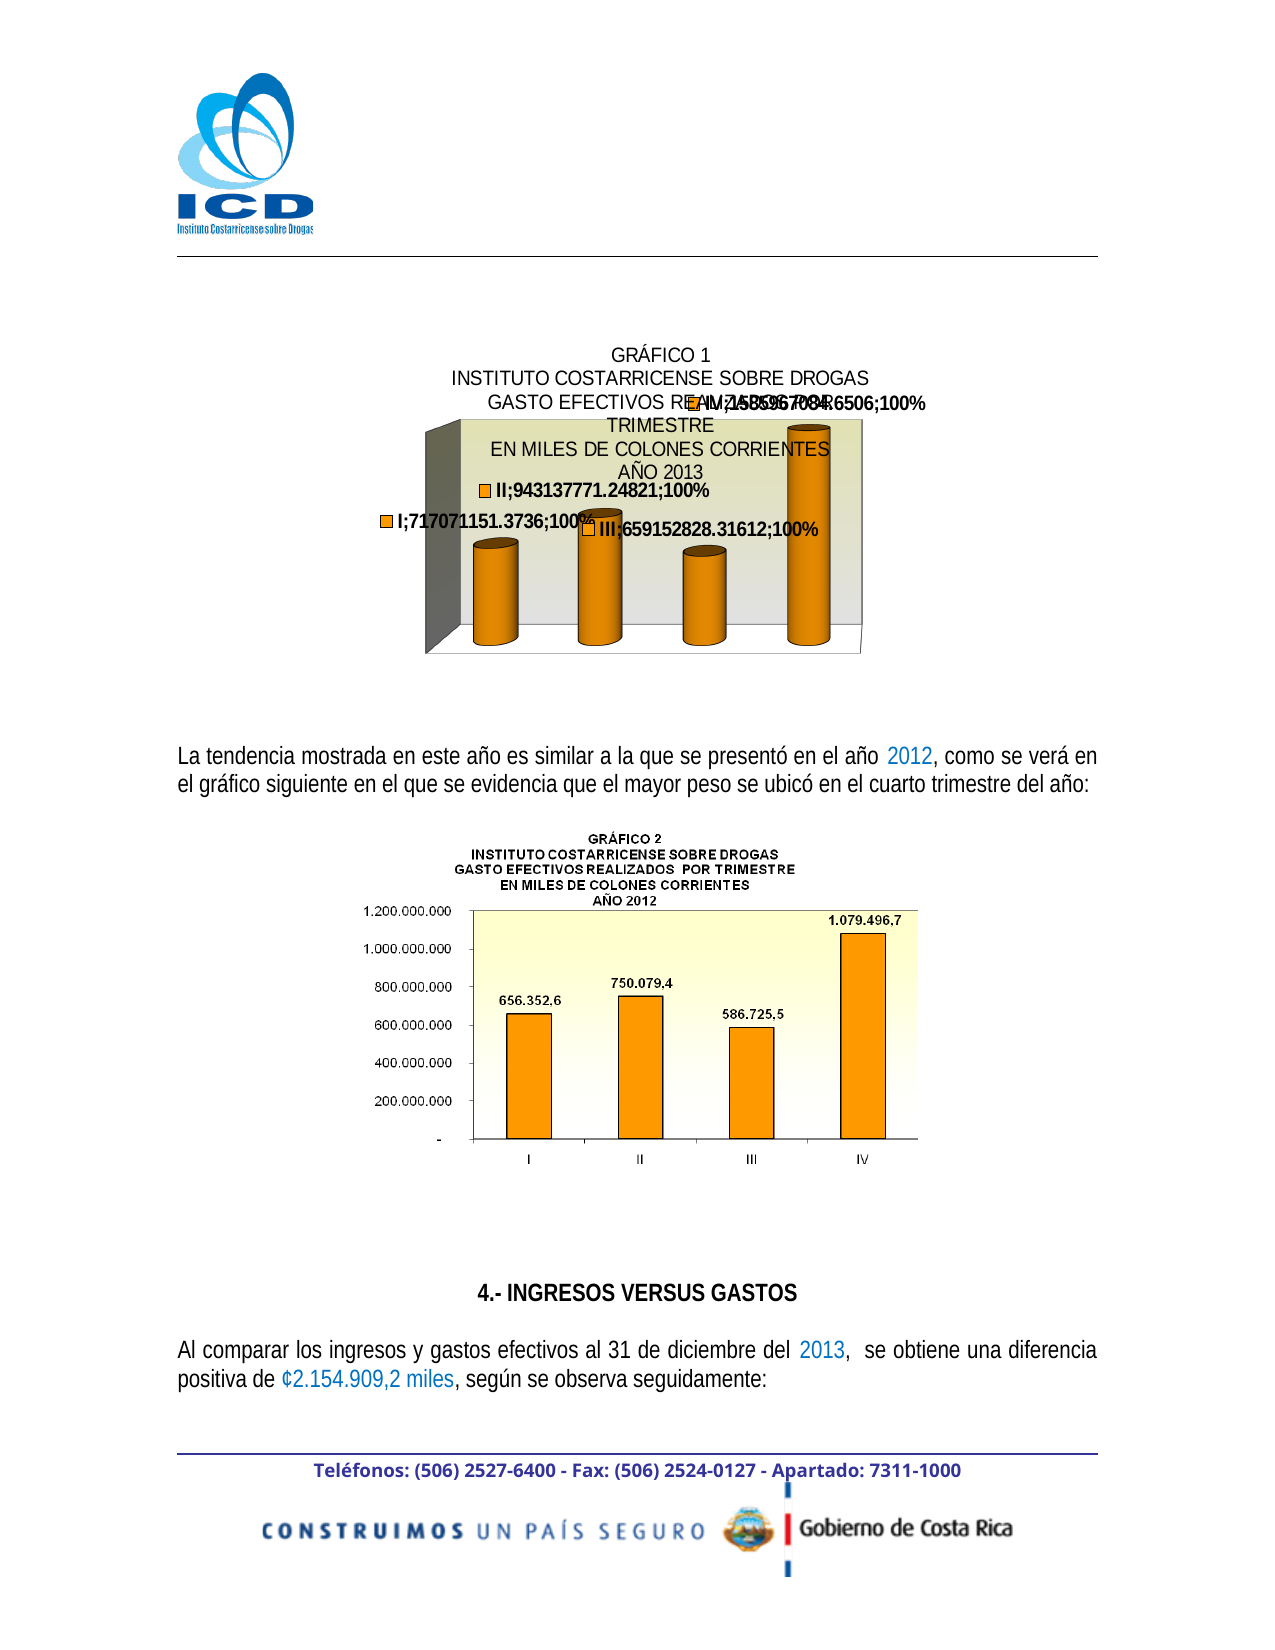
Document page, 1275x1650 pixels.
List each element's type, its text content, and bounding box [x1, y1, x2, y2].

text Al comparar los ingresos y gastos efectivos al 31 de diciembre del 2013, se obtiene una diferencia positiva de ¢2.154.909,2 miles, según se observa seguidamente: [177, 1335, 1098, 1392]
text La tendencia mostrada en este año es similar a la que se presentó en el año 2012, como se verá en el gráfico siguiente en el que se evidencia que el mayor peso se ubicó en el cuarto trimestre del año: [177, 741, 1098, 798]
text 4.- INGRESOS VERSUS GASTOS [177, 1278, 1098, 1307]
